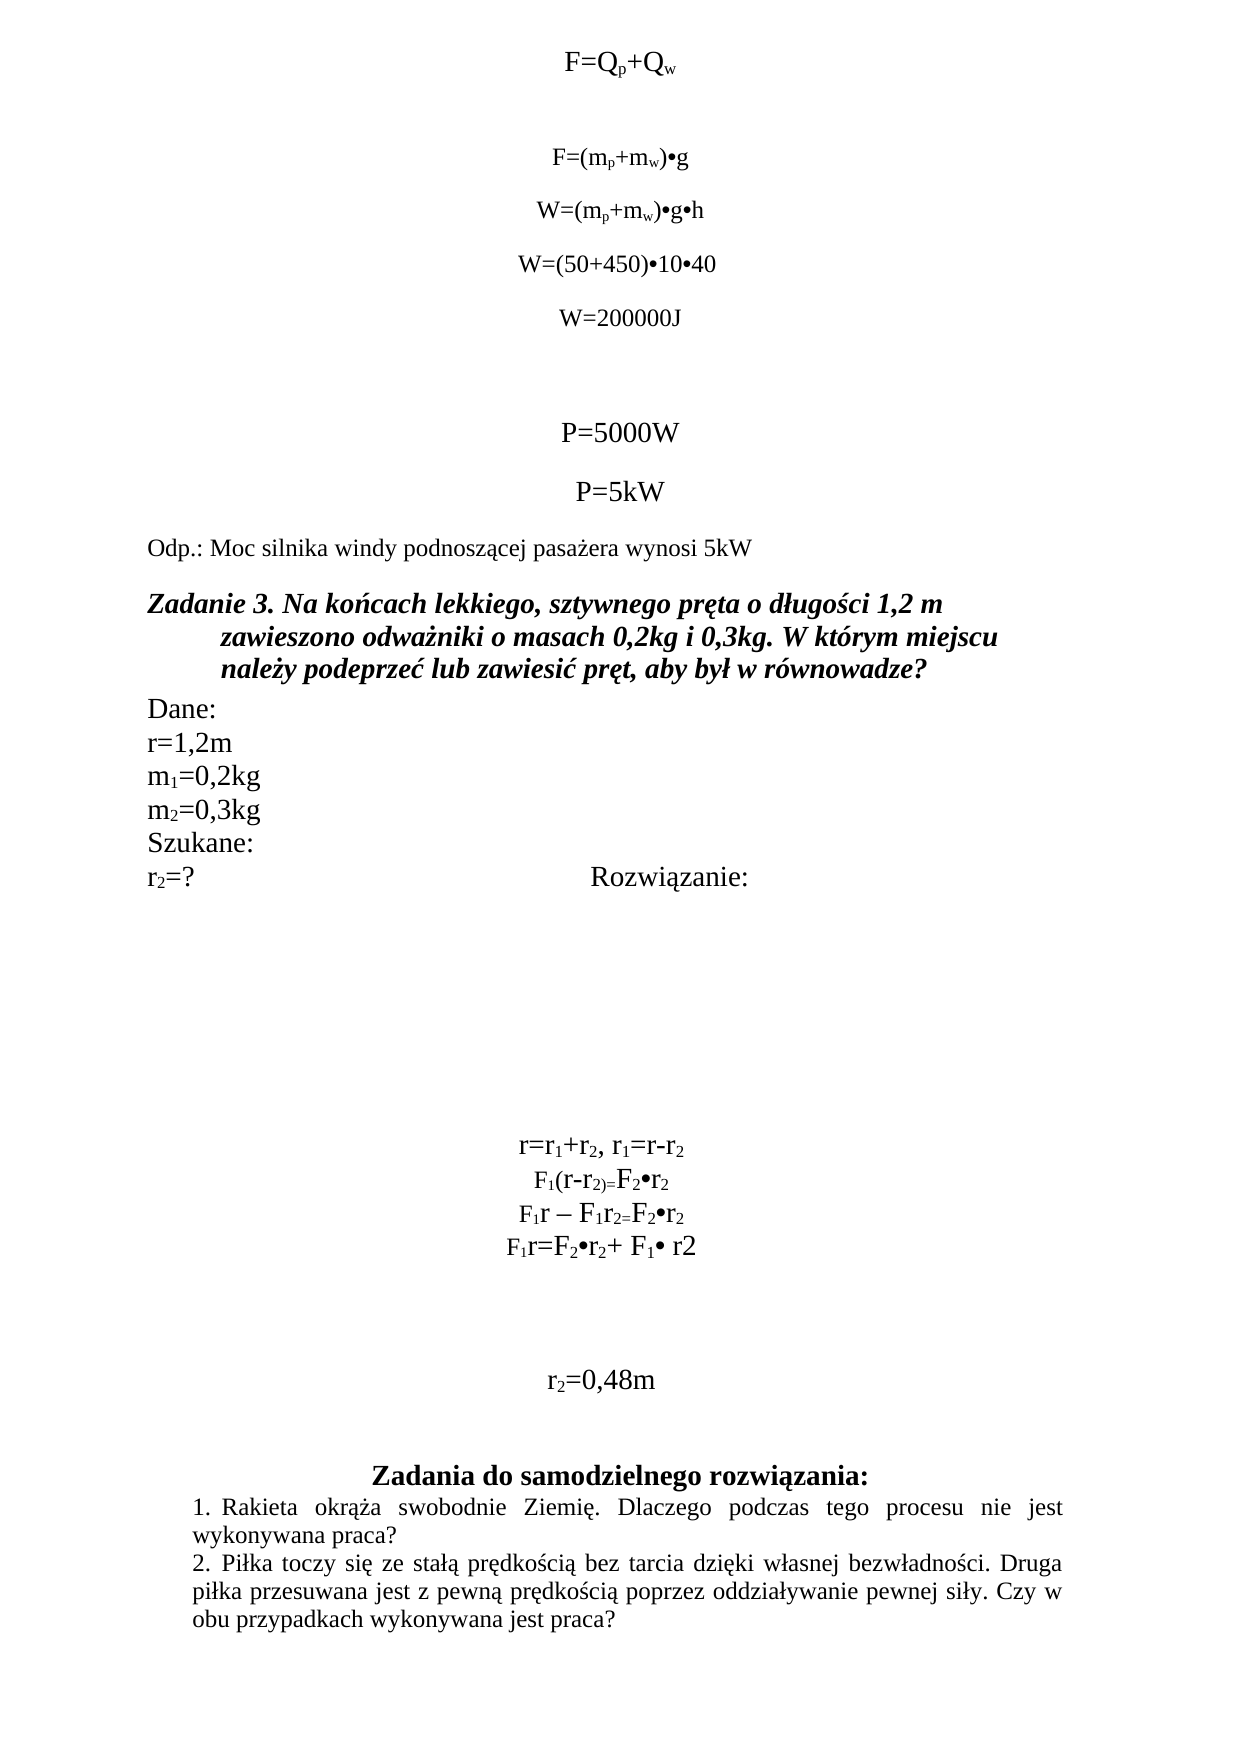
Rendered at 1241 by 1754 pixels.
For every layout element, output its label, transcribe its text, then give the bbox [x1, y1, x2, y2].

text Zadania do samodzielnego rozwiązania: [148, 1458, 1063, 1492]
text m2=0,3kg [147, 792, 1055, 826]
text W=200000J [148, 303, 1092, 332]
text r=r1+r2, r1=r-r2 [147, 1127, 1055, 1161]
text Odp.: Moc silnika windy podnoszącej pasażera wynosi 5kW [147, 533, 1055, 561]
text F1r=F2•r2+ F1• r2 [147, 1228, 1055, 1262]
text r2=? Rozwiązanie: [147, 859, 1055, 893]
text W=(50+450)•10•40 [148, 249, 1092, 278]
text P=5kW [148, 474, 1092, 508]
text Zadanie 3. Na końcach lekkiego, sztywnego pręta o długości 1,2 m zawieszono odważniki o masach 0,2kg i 0,3kg. W którym miejscu należy podeprzeć lub zawiesić pręt, aby był w równowadze? [147, 586, 1055, 685]
text r=1,2m [147, 725, 1055, 758]
text W=(mp+mw)•g•h [148, 196, 1092, 224]
text F=Qp+Qw [148, 44, 1092, 78]
text F=(mp+mw)•g [148, 142, 1092, 171]
list Rakieta okrąża swobodnie Ziemię. Dlaczego podczas tego procesu nie jest wykonywana praca? [192, 1492, 1063, 1548]
text m1=0,2kg [147, 758, 1055, 792]
text F1r – F1r2=F2•r2 [147, 1194, 1055, 1228]
text F1(r-r2)=F2•r2 [147, 1161, 1055, 1194]
list Piłka toczy się ze stałą prędkością bez tarcia dzięki własnej bezwładności. Druga piłka przesuwana jest z pewną prędkością poprzez oddziaływanie pewnej siły. Czy w obu przypadkach wykonywana jest praca? [192, 1548, 1063, 1633]
text Dane: [147, 691, 1055, 725]
text Szukane: [147, 826, 1055, 859]
text r2=0,48m [147, 1362, 1055, 1396]
text P=5000W [148, 416, 1092, 449]
